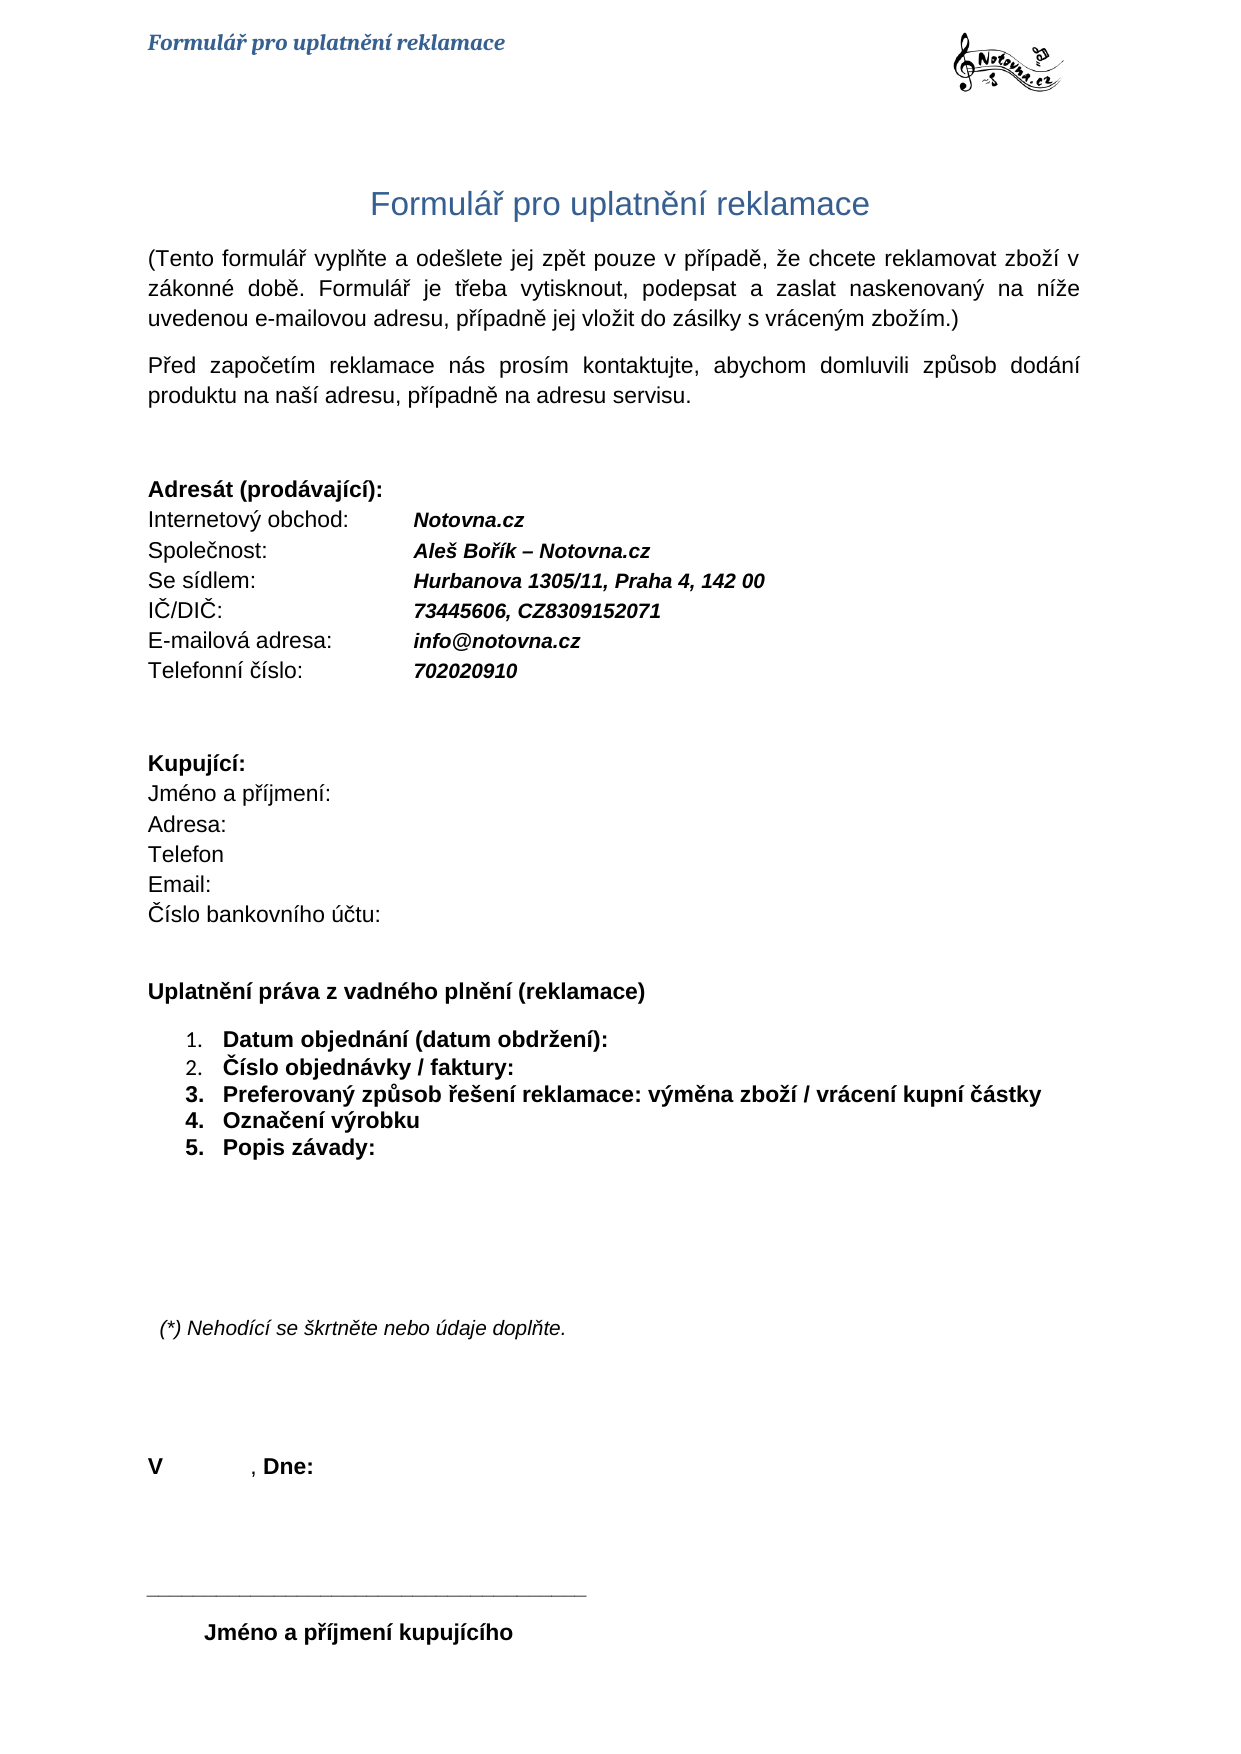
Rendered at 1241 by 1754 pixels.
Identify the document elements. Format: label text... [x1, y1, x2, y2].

text Telefonní číslo: 702020910 [148, 657, 1081, 684]
text Společnost: Aleš Bořík – Notovna.cz [148, 537, 1081, 563]
subtitle Formulář pro uplatnění reklamace [148, 184, 1093, 223]
text IČ/DIČ: 73445606, CZ8309152071 [148, 597, 1081, 623]
text Adresa: [148, 811, 1081, 837]
picture [946, 26, 1068, 103]
list Datum objednání (datum obdržení): [185, 1025, 1093, 1053]
text Číslo bankovního účtu: [148, 901, 1081, 927]
text E-mailová adresa: info@notovna.cz [148, 627, 1081, 654]
text Jméno a příjmení kupujícího [148, 1619, 1081, 1645]
text Kupující: [148, 750, 1081, 776]
list Označení výrobku [185, 1107, 1093, 1134]
text Se sídlem: Hurbanova 1305/11, Praha 4, 142 00 [148, 567, 1081, 593]
text (Tento formulář vyplňte a odešlete jej zpět pouze v případě, že chcete reklamovat zboží v zákonné době. Formulář je třeba vytisknout, podepsat a zaslat naskenovaný na níže uvedenou e-mailovou adresu, případně jej vložit do zásilky s vráceným zbožím.) [148, 245, 1081, 332]
text Email: [148, 871, 1081, 897]
text Internetový obchod: Notovna.cz [148, 506, 1081, 533]
text (*) Nehodící se škrtněte nebo údaje doplňte. [159, 1315, 1081, 1339]
text V , Dne: [148, 1453, 1081, 1479]
list Číslo objednávky / faktury: [185, 1053, 1093, 1081]
text Telefon [148, 841, 1081, 867]
list Preferovaný způsob řešení reklamace: výměna zboží / vrácení kupní částky [185, 1081, 1093, 1107]
text Před započetím reklamace nás prosím kontaktujte, abychom domluvili způsob dodání produktu na naší adresu, případně na adresu servisu. [148, 352, 1081, 409]
list Popis závady: [185, 1134, 1093, 1160]
text Jméno a příjmení: [148, 780, 1081, 807]
text ______________________________________ [148, 1547, 1081, 1598]
text Adresát (prodávající): [148, 476, 1081, 503]
text Uplatnění práva z vadného plnění (reklamace) [148, 978, 1081, 1004]
